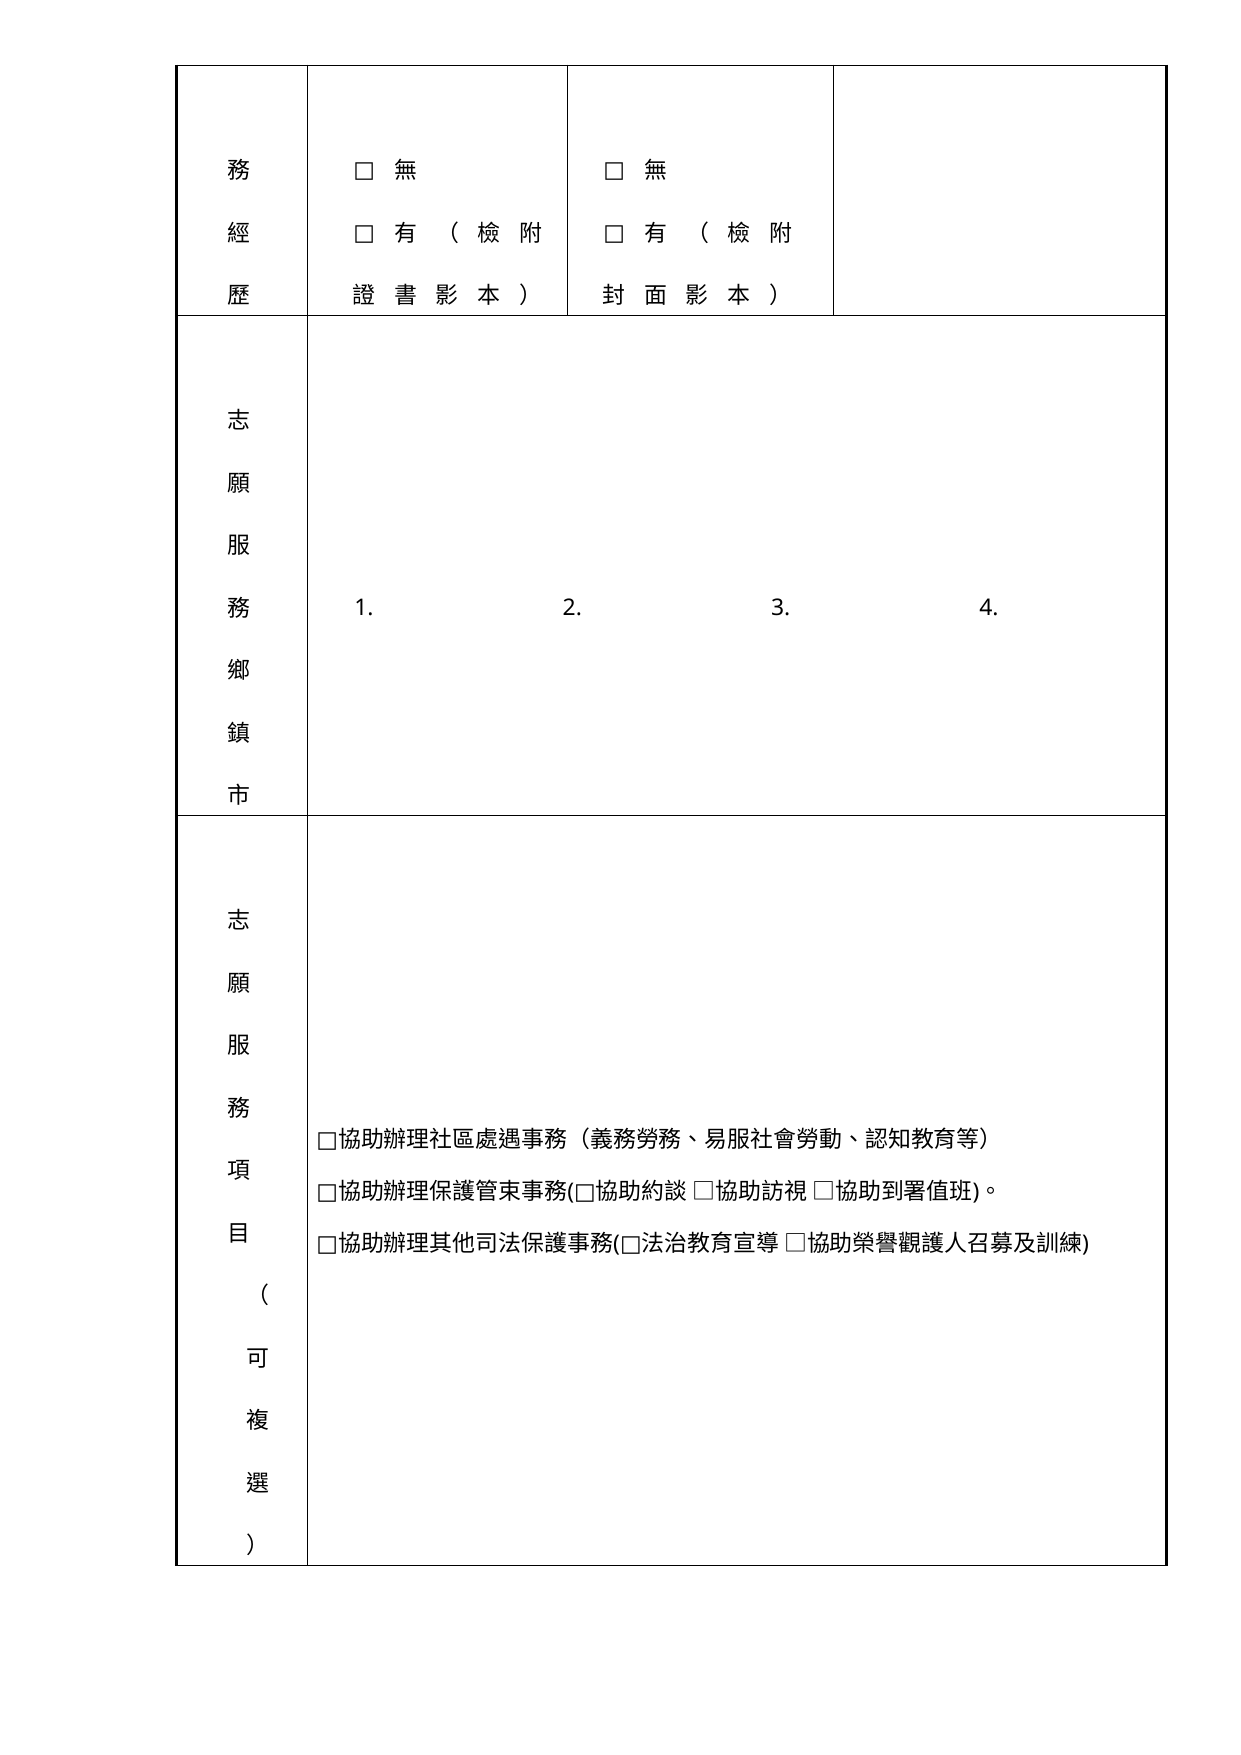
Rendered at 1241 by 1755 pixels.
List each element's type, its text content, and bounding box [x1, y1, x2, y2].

table_cell 志願服務 鄉鎮市 [178, 316, 307, 814]
table_cell [834, 66, 1165, 314]
table_cell □無 □有（檢附證書影本） [308, 66, 567, 314]
table_cell 4. [954, 316, 1165, 814]
table_cell 1. [308, 316, 521, 814]
table_cell 3. [739, 316, 953, 814]
table_cell 務經歷 [178, 66, 307, 314]
table_cell □協助辦理社區處遇事務（義務勞務、易服社會勞動、認知教育等） □協助辦理保護管束事務(□協助約談 □協助訪視 □協助到署值班)。 □協助辦理其他司法保護事務(□法治教育宣導 □協助榮譽觀護人召募及訓練) [308, 816, 1165, 1564]
table_cell 志願服務 項目 （可複選） [178, 816, 307, 1564]
table_cell 2. [521, 316, 739, 814]
table_cell □無 □有（檢附封面影本） [568, 66, 833, 314]
